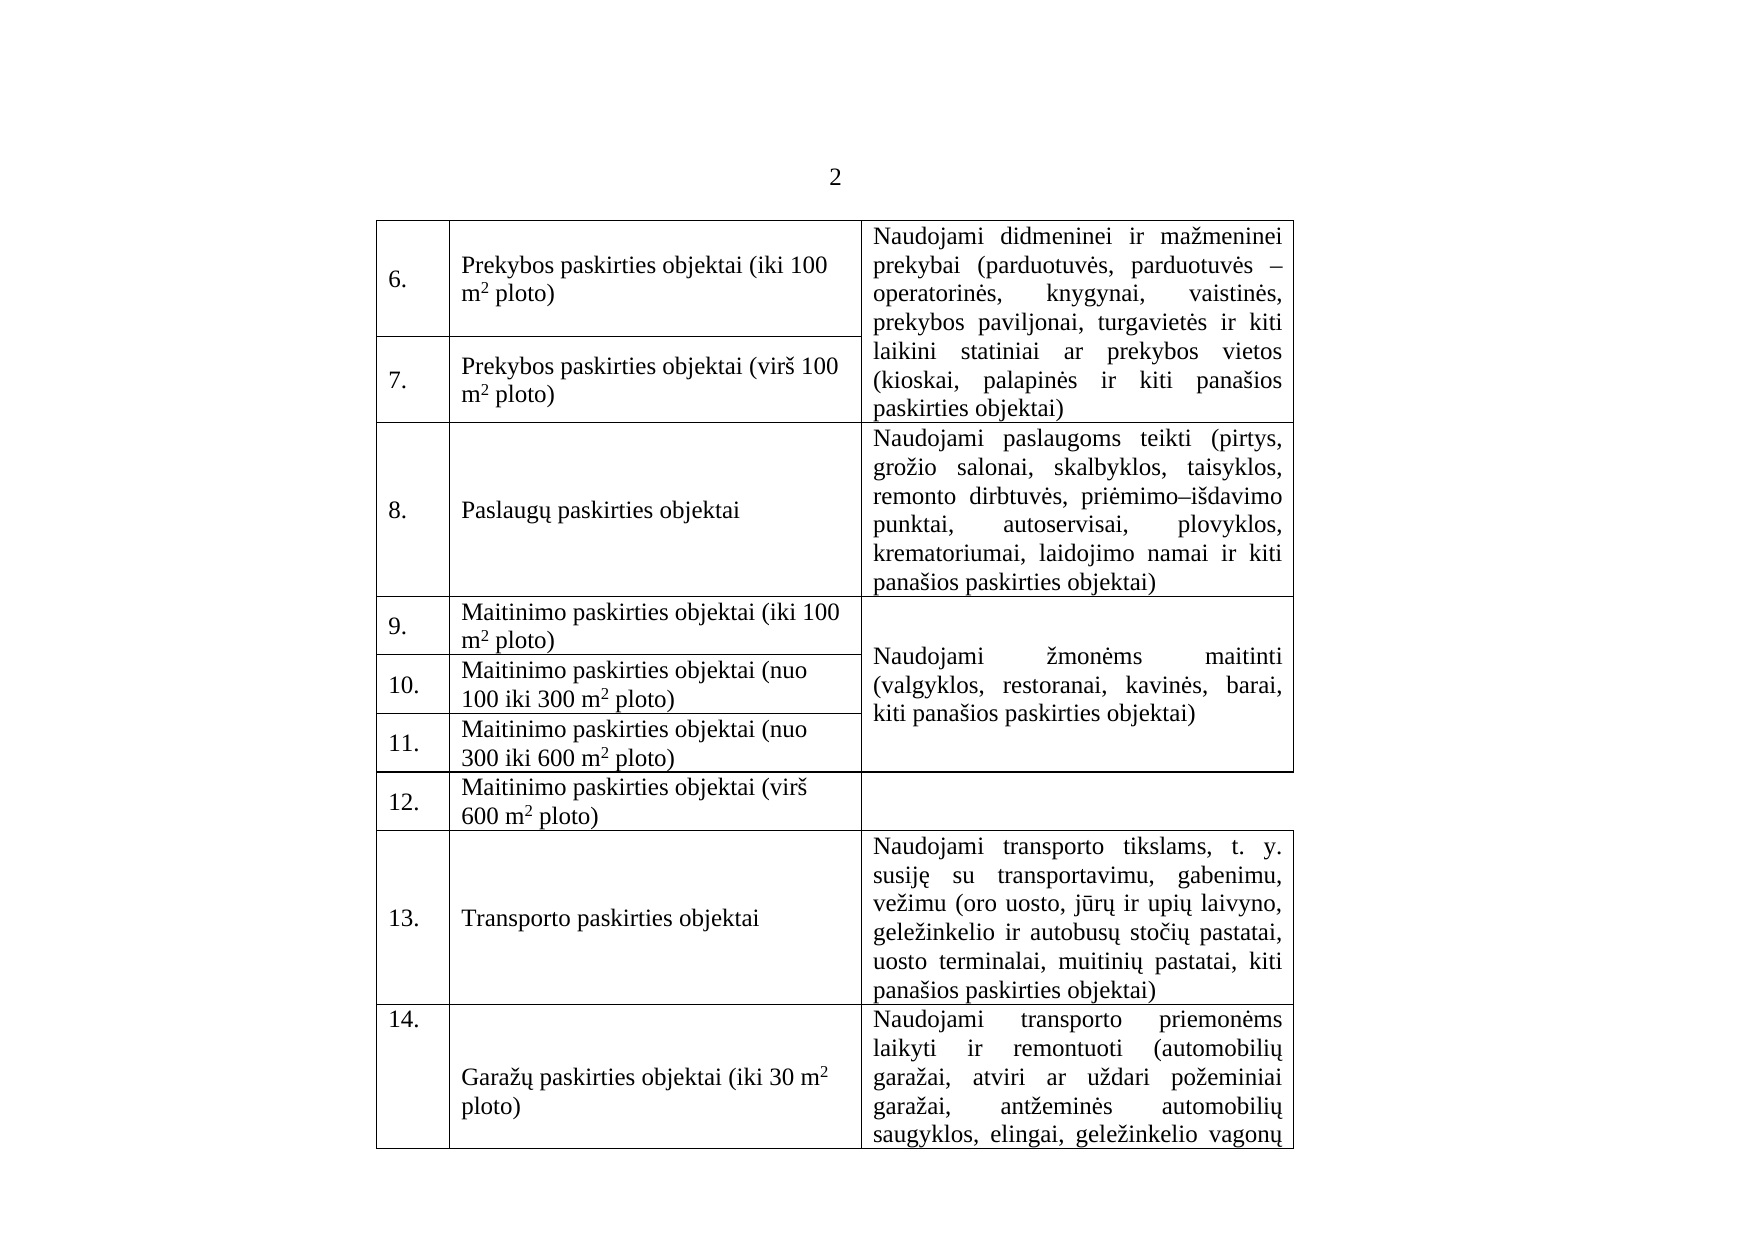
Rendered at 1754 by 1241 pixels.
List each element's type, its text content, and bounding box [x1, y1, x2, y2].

table_cell Maitinimo paskirties objektai (virš 600 m2 ploto) [450, 773, 861, 830]
table_cell 12. [377, 773, 449, 830]
table_cell Garažų paskirties objektai (iki 30 m2 ploto) [450, 1005, 861, 1148]
table_cell Naudojami paslaugoms teikti (pirtys, grožio salonai, skalbyklos, taisyklos, remonto dirbtuvės, priėmimo–išdavimo punktai, autoservisai, plovyklos, krematoriumai, laidojimo namai ir kiti panašios paskirties objektai) [862, 423, 1293, 596]
table_cell Naudojami transporto priemonėms laikyti ir remontuoti (automobilių garažai, atviri ar uždari požeminiai garažai, antžeminės automobilių saugyklos, elingai, geležinkelio vagonų [862, 1005, 1293, 1148]
table_cell Prekybos paskirties objektai (virš 100 m2 ploto) [450, 337, 861, 422]
table_cell Naudojami transporto tikslams, t. y. susiję su transportavimu, gabenimu, vežimu (oro uosto, jūrų ir upių laivyno, geležinkelio ir autobusų stočių pastatai, uosto terminalai, muitinių pastatai, kiti panašios paskirties objektai) [862, 831, 1293, 1003]
table_cell Maitinimo paskirties objektai (nuo 300 iki 600 m2 ploto) [450, 714, 861, 771]
table_cell 10. [377, 655, 449, 713]
table_cell Naudojami didmeninei ir mažmeninei prekybai (parduotuvės, parduotuvės – operatorinės, knygynai, vaistinės, prekybos paviljonai, turgavietės ir kiti laikini statiniai ar prekybos vietos (kioskai, palapinės ir kiti panašios paskirties objektai) [862, 221, 1293, 422]
table_cell 8. [377, 423, 449, 596]
table_cell 14. [377, 1005, 449, 1148]
table_cell Transporto paskirties objektai [450, 831, 861, 1003]
table_cell 6. [377, 221, 449, 336]
table_cell Maitinimo paskirties objektai (nuo 100 iki 300 m2 ploto) [450, 655, 861, 713]
table_cell 11. [377, 714, 449, 771]
table_cell Maitinimo paskirties objektai (iki 100 m2 ploto) [450, 597, 861, 654]
table_cell Prekybos paskirties objektai (iki 100 m2 ploto) [450, 221, 861, 336]
table_cell Naudojami žmonėms maitinti (valgyklos, restoranai, kavinės, barai, kiti panašios paskirties objektai) [862, 597, 1293, 771]
table_cell 13. [377, 831, 449, 1003]
table_cell 9. [377, 597, 449, 654]
table_cell Paslaugų paskirties objektai [450, 423, 861, 596]
table_cell 7. [377, 337, 449, 422]
